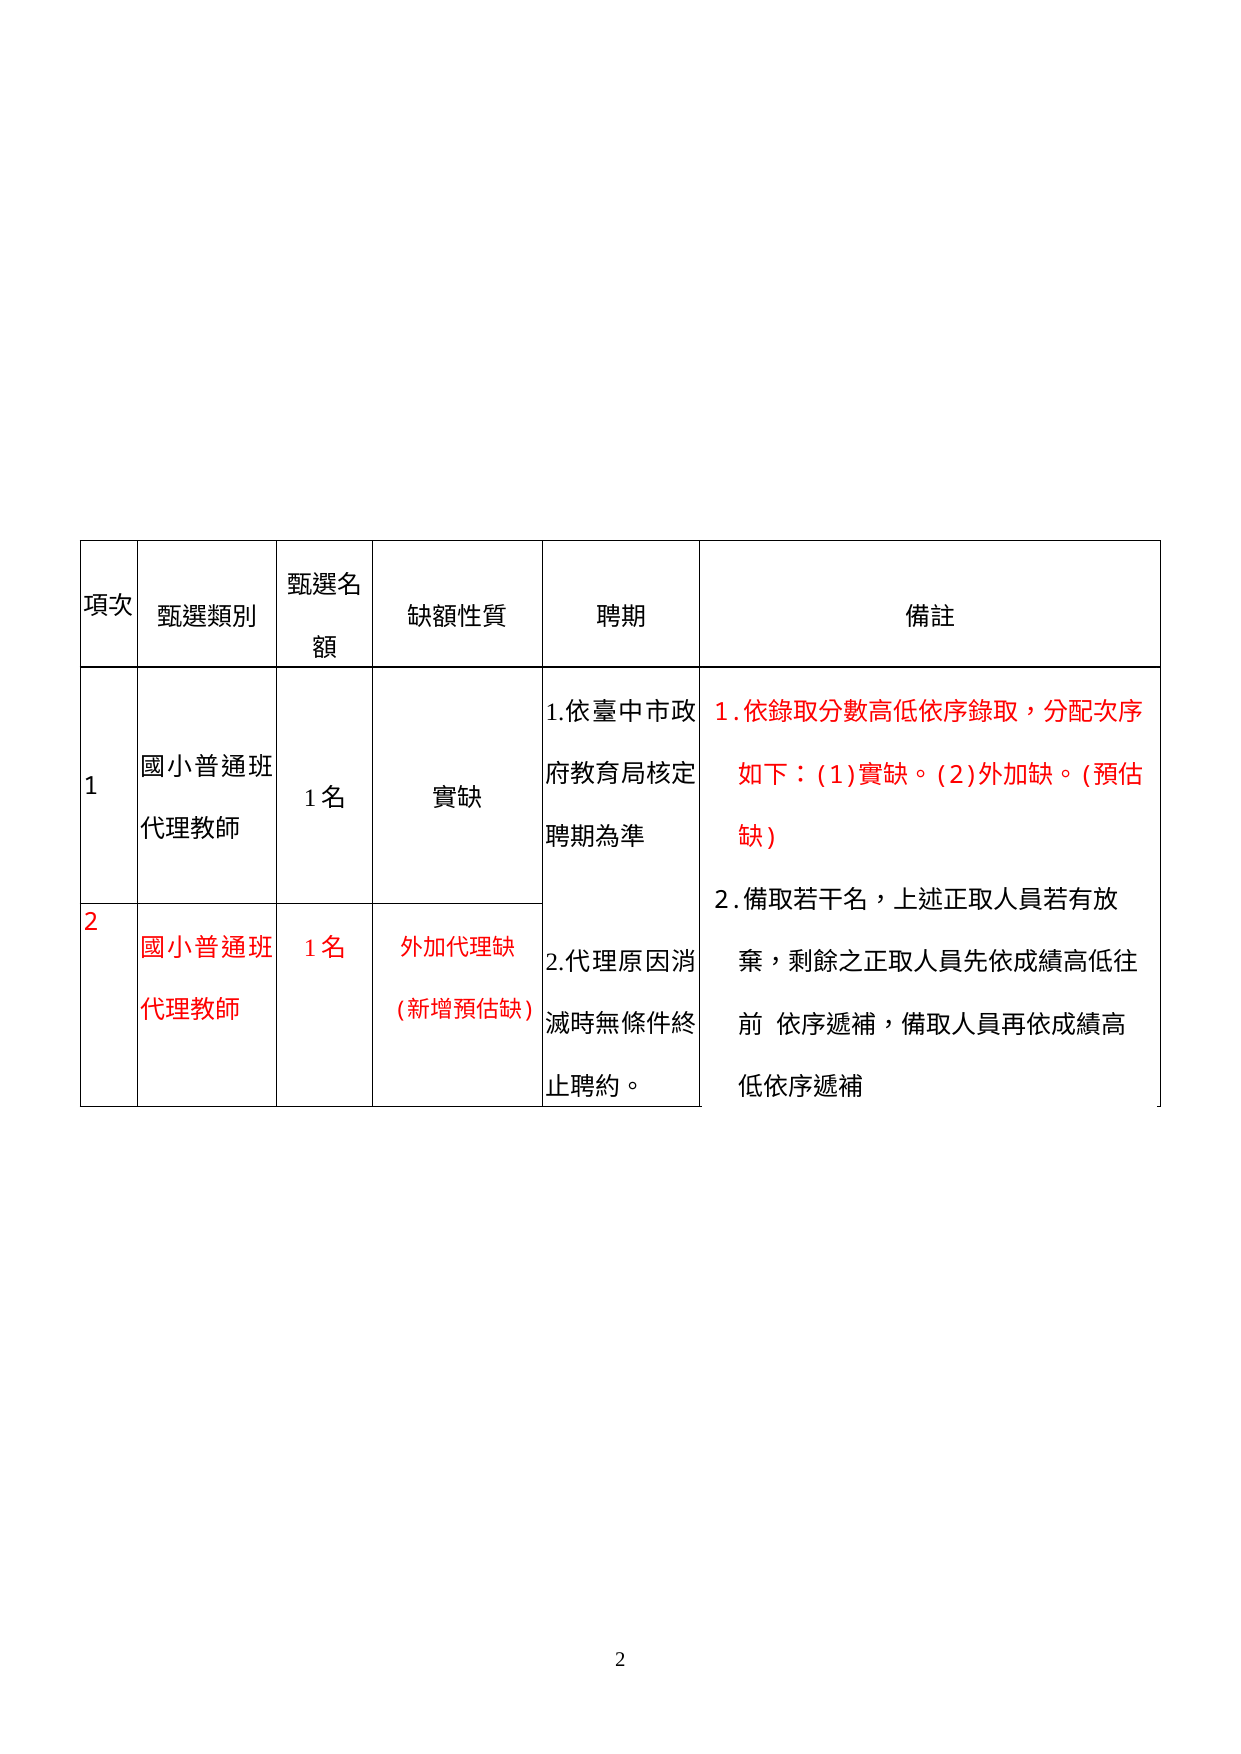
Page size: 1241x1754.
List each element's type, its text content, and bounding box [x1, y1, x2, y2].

table_cell 2 [81, 904, 137, 1106]
table_cell 1名 [277, 668, 372, 902]
table_cell 1.依臺中市政府教育局核定聘期為準 2.代理原因消滅時無條件終止聘約。 [543, 668, 699, 1106]
table_cell 外加代理缺 (新增預估缺) [373, 904, 542, 1106]
table_cell 實缺 [373, 668, 542, 902]
table_header 1.依錄取分數高低依序錄取，分配次序 如下：(1)實缺。(2)外加缺。(預估缺) 2.備取若干名，上述正取人員若有放 棄，剩餘之正取人員先依成績高低往前 依序遞補，備取人員再依成績高低依序遞補 3.預估缺俟教育部國民教育署補助各地 方政府113學年度推動國小合理教師員額計畫進用。 4. 須配合學校安排擔任導師、行政或科任教師 [703, 669, 1156, 1106]
table_header 備註 [700, 541, 1160, 666]
table_header 聘期 [543, 541, 699, 666]
table_cell 國小普通班代理教師 [138, 904, 276, 1106]
table_header 項次 [81, 541, 137, 666]
table_header 缺額性質 [373, 541, 542, 666]
table_header 甄選類別 [138, 541, 276, 666]
table_cell 國小普通班代理教師 [138, 668, 276, 902]
table_cell 1 [81, 668, 137, 902]
table_cell 1名 [277, 904, 372, 1106]
table_header 甄選名額 [277, 541, 372, 666]
